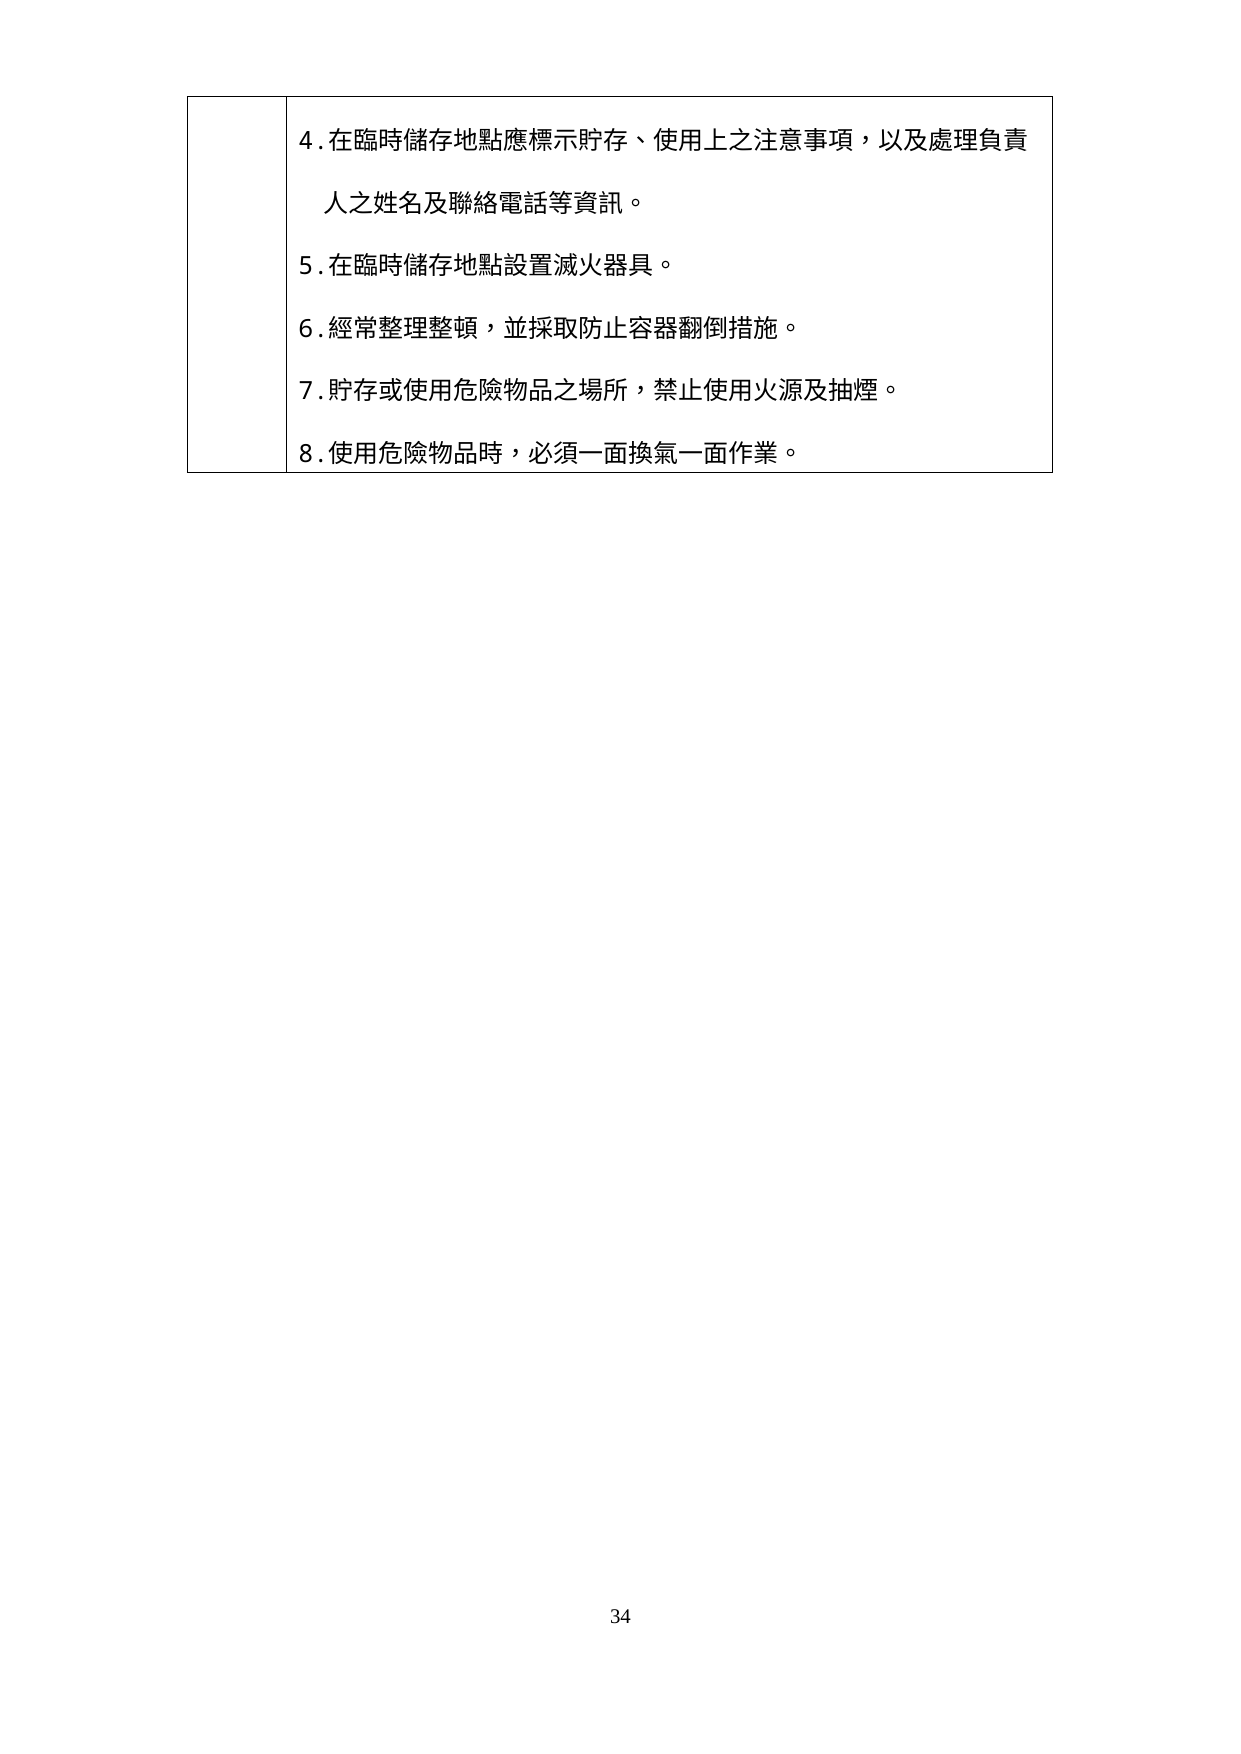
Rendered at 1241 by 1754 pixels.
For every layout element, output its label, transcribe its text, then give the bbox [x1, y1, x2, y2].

table_cell 4.在臨時儲存地點應標示貯存、使用上之注意事項，以及處理負責人之姓名及聯絡電話等資訊。 5.在臨時儲存地點設置滅火器具。 6.經常整理整頓，並採取防止容器翻倒措施。 7.貯存或使用危險物品之場所，禁止使用火源及抽煙。 8.使用危險物品時，必須一面換氣一面作業。 [287, 97, 1052, 472]
table_cell [188, 97, 286, 472]
